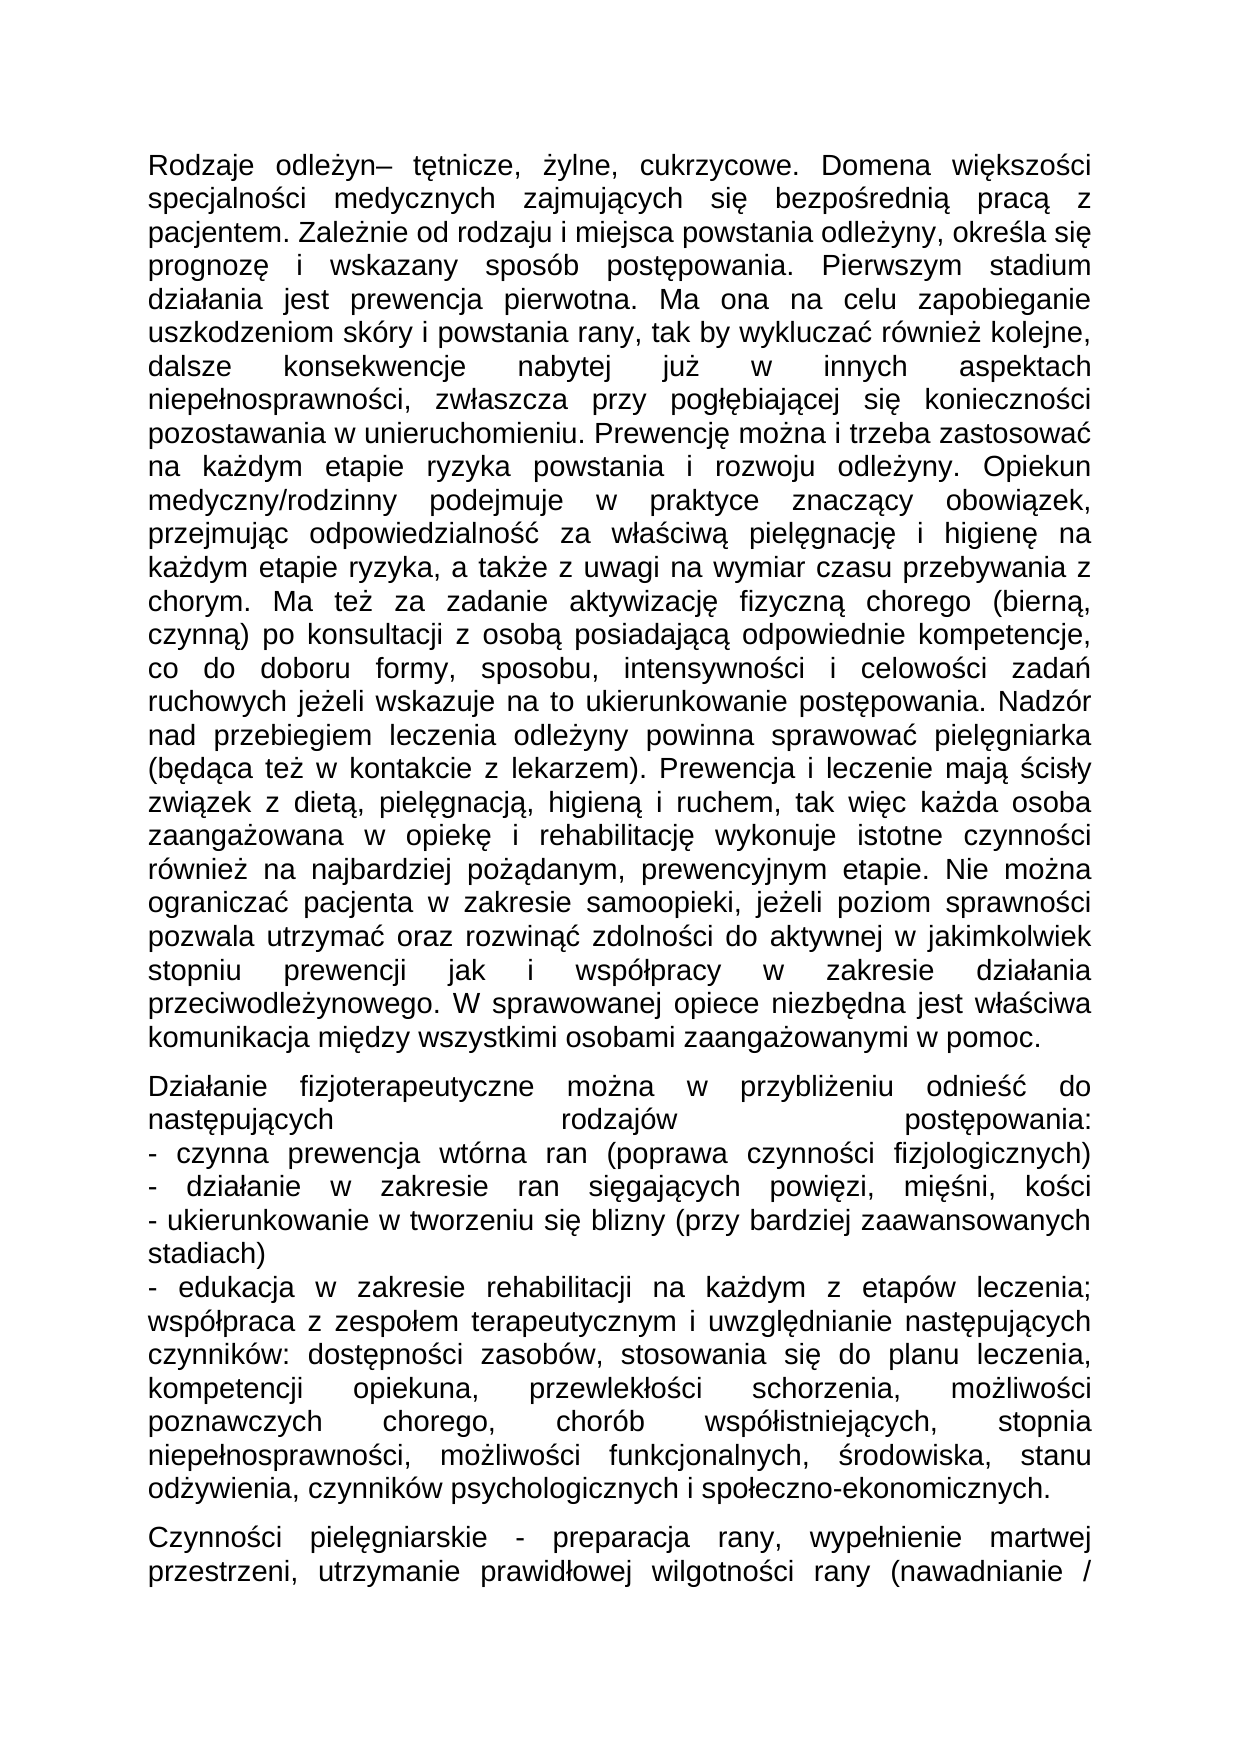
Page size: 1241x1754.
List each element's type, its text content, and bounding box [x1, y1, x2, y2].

text Czynności pielęgniarskie - preparacja rany, wypełnienie martwej przestrzeni, utrzymanie prawidłowej wilgotności rany (nawadnianie / [148, 1521, 1093, 1588]
text Rodzaje odleżyn– tętnicze, żylne, cukrzycowe. Domena większości specjalności medycznych zajmujących się bezpośrednią pracą z pacjentem. Zależnie od rodzaju i miejsca powstania odleżyny, określa się prognozę i wskazany sposób postępowania. Pierwszym stadium działania jest prewencja pierwotna. Ma ona na celu zapobieganie uszkodzeniom skóry i powstania rany, tak by wykluczać również kolejne, dalsze konsekwencje nabytej już w innych aspektach niepełnosprawności, zwłaszcza przy pogłębiającej się konieczności pozostawania w unieruchomieniu. Prewencję można i trzeba zastosować na każdym etapie ryzyka powstania i rozwoju odleżyny. Opiekun medyczny/rodzinny podejmuje w praktyce znaczący obowiązek, przejmując odpowiedzialność za właściwą pielęgnację i higienę na każdym etapie ryzyka, a także z uwagi na wymiar czasu przebywania z chorym. Ma też za zadanie aktywizację fizyczną chorego (bierną, czynną) po konsultacji z osobą posiadającą odpowiednie kompetencje, co do doboru formy, sposobu, intensywności i celowości zadań ruchowych jeżeli wskazuje na to ukierunkowanie postępowania. Nadzór nad przebiegiem leczenia odleżyny powinna sprawować pielęgniarka (będąca też w kontakcie z lekarzem). Prewencja i leczenie mają ścisły związek z dietą, pielęgnacją, higieną i ruchem, tak więc każda osoba zaangażowana w opiekę i rehabilitację wykonuje istotne czynności również na najbardziej pożądanym, prewencyjnym etapie. Nie można ograniczać pacjenta w zakresie samoopieki, jeżeli poziom sprawności pozwala utrzymać oraz rozwinąć zdolności do aktywnej w jakimkolwiek stopniu prewencji jak i współpracy w zakresie działania przeciwodleżynowego. W sprawowanej opiece niezbędna jest właściwa komunikacja między wszystkimi osobami zaangażowanymi w pomoc. [148, 148, 1093, 1053]
text Działanie fizjoterapeutyczne można w przybliżeniu odnieść do następujących rodzajów postępowania: - czynna prewencja wtórna ran (poprawa czynności fizjologicznych) - działanie w zakresie ran sięgających powięzi, mięśni, kości - ukierunkowanie w tworzeniu się blizny (przy bardziej zaawansowanych stadiach) - edukacja w zakresie rehabilitacji na każdym z etapów leczenia; współpraca z zespołem terapeutycznym i uwzględnianie następujących czynników: dostępności zasobów, stosowania się do planu leczenia, kompetencji opiekuna, przewlekłości schorzenia, możliwości poznawczych chorego, chorób współistniejących, stopnia niepełnosprawności, możliwości funkcjonalnych, środowiska, stanu odżywienia, czynników psychologicznych i społeczno-ekonomicznych. [148, 1069, 1093, 1505]
